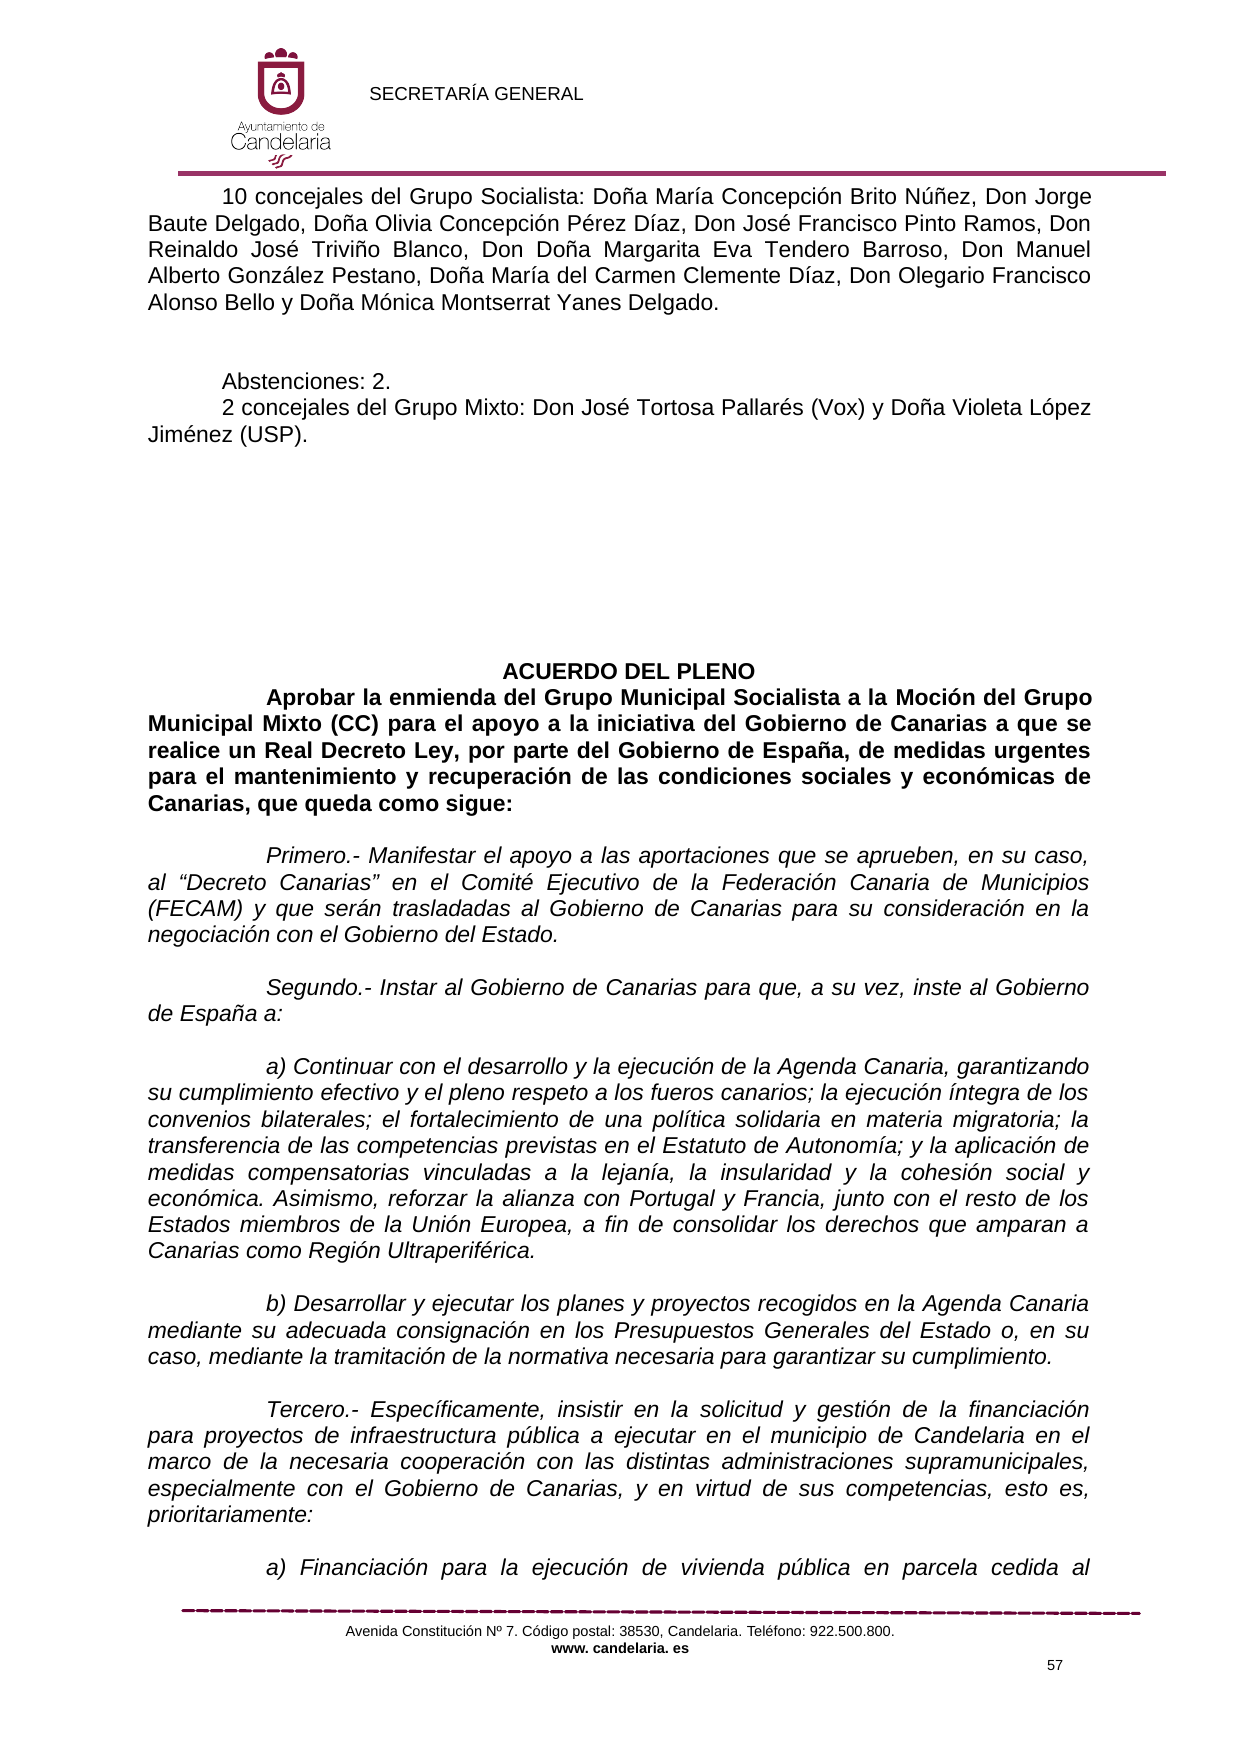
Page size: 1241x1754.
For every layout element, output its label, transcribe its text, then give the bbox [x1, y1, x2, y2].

text 2 concejales del Grupo Mixto: Don José Tortosa Pallarés (Vox) y Doña Violeta López Jiménez (USP). [148, 394, 1092, 447]
text b) Desarrollar y ejecutar los planes y proyectos recogidos en la Agenda Canaria mediante su adecuada consignación en los Presupuestos Generales del Estado o, en su caso, mediante la tramitación de la normativa necesaria para garantizar su cumplimiento. [148, 1290, 1092, 1369]
text a) Financiación para la ejecución de vivienda pública en parcela cedida al [148, 1554, 1092, 1580]
text Primero.- Manifestar el apoyo a las aportaciones que se aprueben, en su caso, al “Decreto Canarias” en el Comité Ejecutivo de la Federación Canaria de Municipios (FECAM) y que serán trasladadas al Gobierno de Canarias para su consideración en la negociación con el Gobierno del Estado. [148, 842, 1092, 948]
text Abstenciones: 2. [148, 368, 1092, 394]
text Segundo.- Instar al Gobierno de Canarias para que, a su vez, inste al Gobierno de España a: [148, 974, 1092, 1027]
text 10 concejales del Grupo Socialista: Doña María Concepción Brito Núñez, Don Jorge Baute Delgado, Doña Olivia Concepción Pérez Díaz, Don José Francisco Pinto Ramos, Don Reinaldo José Triviño Blanco, Don Doña Margarita Eva Tendero Barroso, Don Manuel Alberto González Pestano, Doña María del Carmen Clemente Díaz, Don Olegario Francisco Alonso Bello y Doña Mónica Montserrat Yanes Delgado. [148, 183, 1092, 315]
text ACUERDO DEL PLENO [384, 658, 1092, 684]
text Aprobar la enmienda del Grupo Municipal Socialista a la Moción del Grupo Municipal Mixto (CC) para el apoyo a la iniciativa del Gobierno de Canarias a que se realice un Real Decreto Ley, por parte del Gobierno de España, de medidas urgentes para el mantenimiento y recuperación de las condiciones sociales y económicas de Canarias, que queda como sigue: [148, 684, 1092, 816]
text Tercero.- Específicamente, insistir en la solicitud y gestión de la financiación para proyectos de infraestructura pública a ejecutar en el municipio de Candelaria en el marco de la necesaria cooperación con las distintas administraciones supramunicipales, especialmente con el Gobierno de Canarias, y en virtud de sus competencias, esto es, prioritariamente: [148, 1396, 1092, 1527]
text a) Continuar con el desarrollo y la ejecución de la Agenda Canaria, garantizando su cumplimiento efectivo y el pleno respeto a los fueros canarios; la ejecución íntegra de los convenios bilaterales; el fortalecimiento de una política solidaria en materia migratoria; la transferencia de las competencias previstas en el Estatuto de Autonomía; y la aplicación de medidas compensatorias vinculadas a la lejanía, la insularidad y la cohesión social y económica. Asimismo, reforzar la alianza con Portugal y Francia, junto con el resto de los Estados miembros de la Unión Europea, a fin de consolidar los derechos que amparan a Canarias como Región Ultraperiférica. [148, 1053, 1092, 1264]
